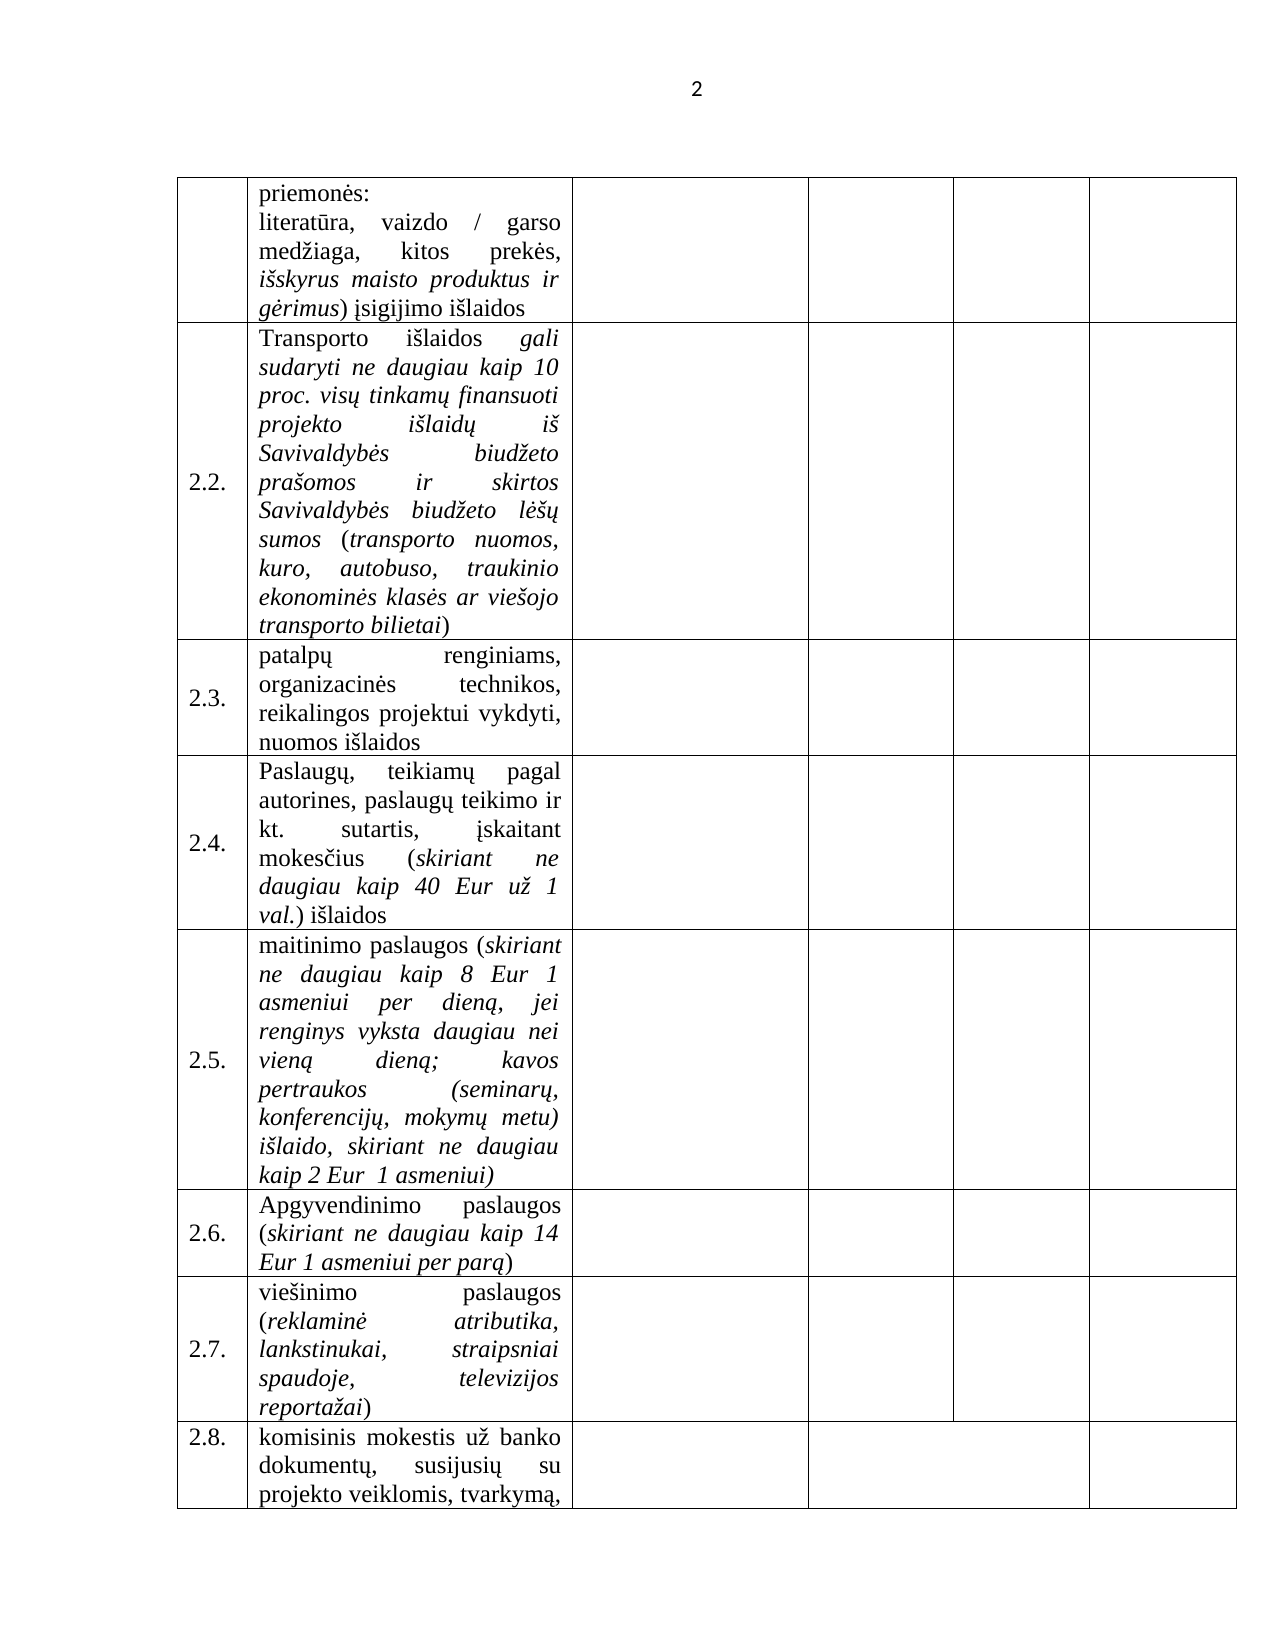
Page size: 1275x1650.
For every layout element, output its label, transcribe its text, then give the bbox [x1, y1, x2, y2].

table_cell [954, 640, 1089, 755]
table_cell [573, 930, 808, 1189]
table_cell [1090, 1190, 1236, 1276]
table_cell [809, 1422, 1089, 1508]
table_cell [178, 178, 247, 322]
table_cell [954, 930, 1089, 1189]
table_cell 2.7. [178, 1277, 247, 1421]
table_cell [954, 756, 1089, 929]
table_cell [809, 640, 953, 755]
table_cell [809, 1190, 953, 1276]
table_cell komisinis mokestis už banko dokumentų, susijusių su projekto veiklomis, tvarkymą, [248, 1422, 572, 1508]
table_cell [809, 178, 953, 322]
table_cell [573, 1190, 808, 1276]
table_cell Transporto išlaidos gali sudaryti ne daugiau kaip 10 proc. visų tinkamų finansuoti projekto išlaidų iš Savivaldybės biudžeto prašomos ir skirtos Savivaldybės biudžeto lėšų sumos (transporto nuomos, kuro, autobuso, traukinio ekonominės klasės ar viešojo transporto bilietai) [248, 323, 572, 639]
table_cell [1090, 323, 1236, 639]
table_cell 2.6. [178, 1190, 247, 1276]
table_cell [1090, 640, 1236, 755]
table_cell [573, 1422, 808, 1508]
table_cell [809, 930, 953, 1189]
table_cell [809, 1277, 953, 1421]
table_cell [1090, 1277, 1236, 1421]
table_cell [1090, 930, 1236, 1189]
table_cell [954, 323, 1089, 639]
table_cell priemonės: literatūra, vaizdo / garso medžiaga, kitos prekės, išskyrus maisto produktus ir gėrimus) įsigijimo išlaidos [248, 178, 572, 322]
table_cell 2.2. [178, 323, 247, 639]
table_cell viešinimo paslaugos (reklaminė atributika, lankstinukai, straipsniai spaudoje, televizijos reportažai) [248, 1277, 572, 1421]
table_cell 2.8. [178, 1422, 247, 1508]
table_cell [573, 756, 808, 929]
table_cell [573, 640, 808, 755]
table_cell [954, 178, 1089, 322]
table_cell [809, 756, 953, 929]
table_cell Apgyvendinimo paslaugos (skiriant ne daugiau kaip 14 Eur 1 asmeniui per parą) [248, 1190, 572, 1276]
table_cell [573, 178, 808, 322]
table_cell 2.4. [178, 756, 247, 929]
table_cell [954, 1190, 1089, 1276]
table_cell [573, 1277, 808, 1421]
table_cell [954, 1277, 1089, 1421]
table_cell patalpų renginiams, organizacinės technikos, reikalingos projektui vykdyti, nuomos išlaidos [248, 640, 572, 755]
table_cell [1090, 1422, 1236, 1508]
table_cell maitinimo paslaugos (skiriant ne daugiau kaip 8 Eur 1 asmeniui per dieną, jei renginys vyksta daugiau nei vieną dieną; kavos pertraukos (seminarų, konferencijų, mokymų metu) išlaido, skiriant ne daugiau kaip 2 Eur 1 asmeniui) [248, 930, 572, 1189]
table_cell 2.3. [178, 640, 247, 755]
table_cell Paslaugų, teikiamų pagal autorines, paslaugų teikimo ir kt. sutartis, įskaitant mokesčius (skiriant ne daugiau kaip 40 Eur už 1 val.) išlaidos [248, 756, 572, 929]
table_cell 2.5. [178, 930, 247, 1189]
table_cell [1090, 756, 1236, 929]
table_cell [809, 323, 953, 639]
table_cell [573, 323, 808, 639]
table_cell [1090, 178, 1236, 322]
